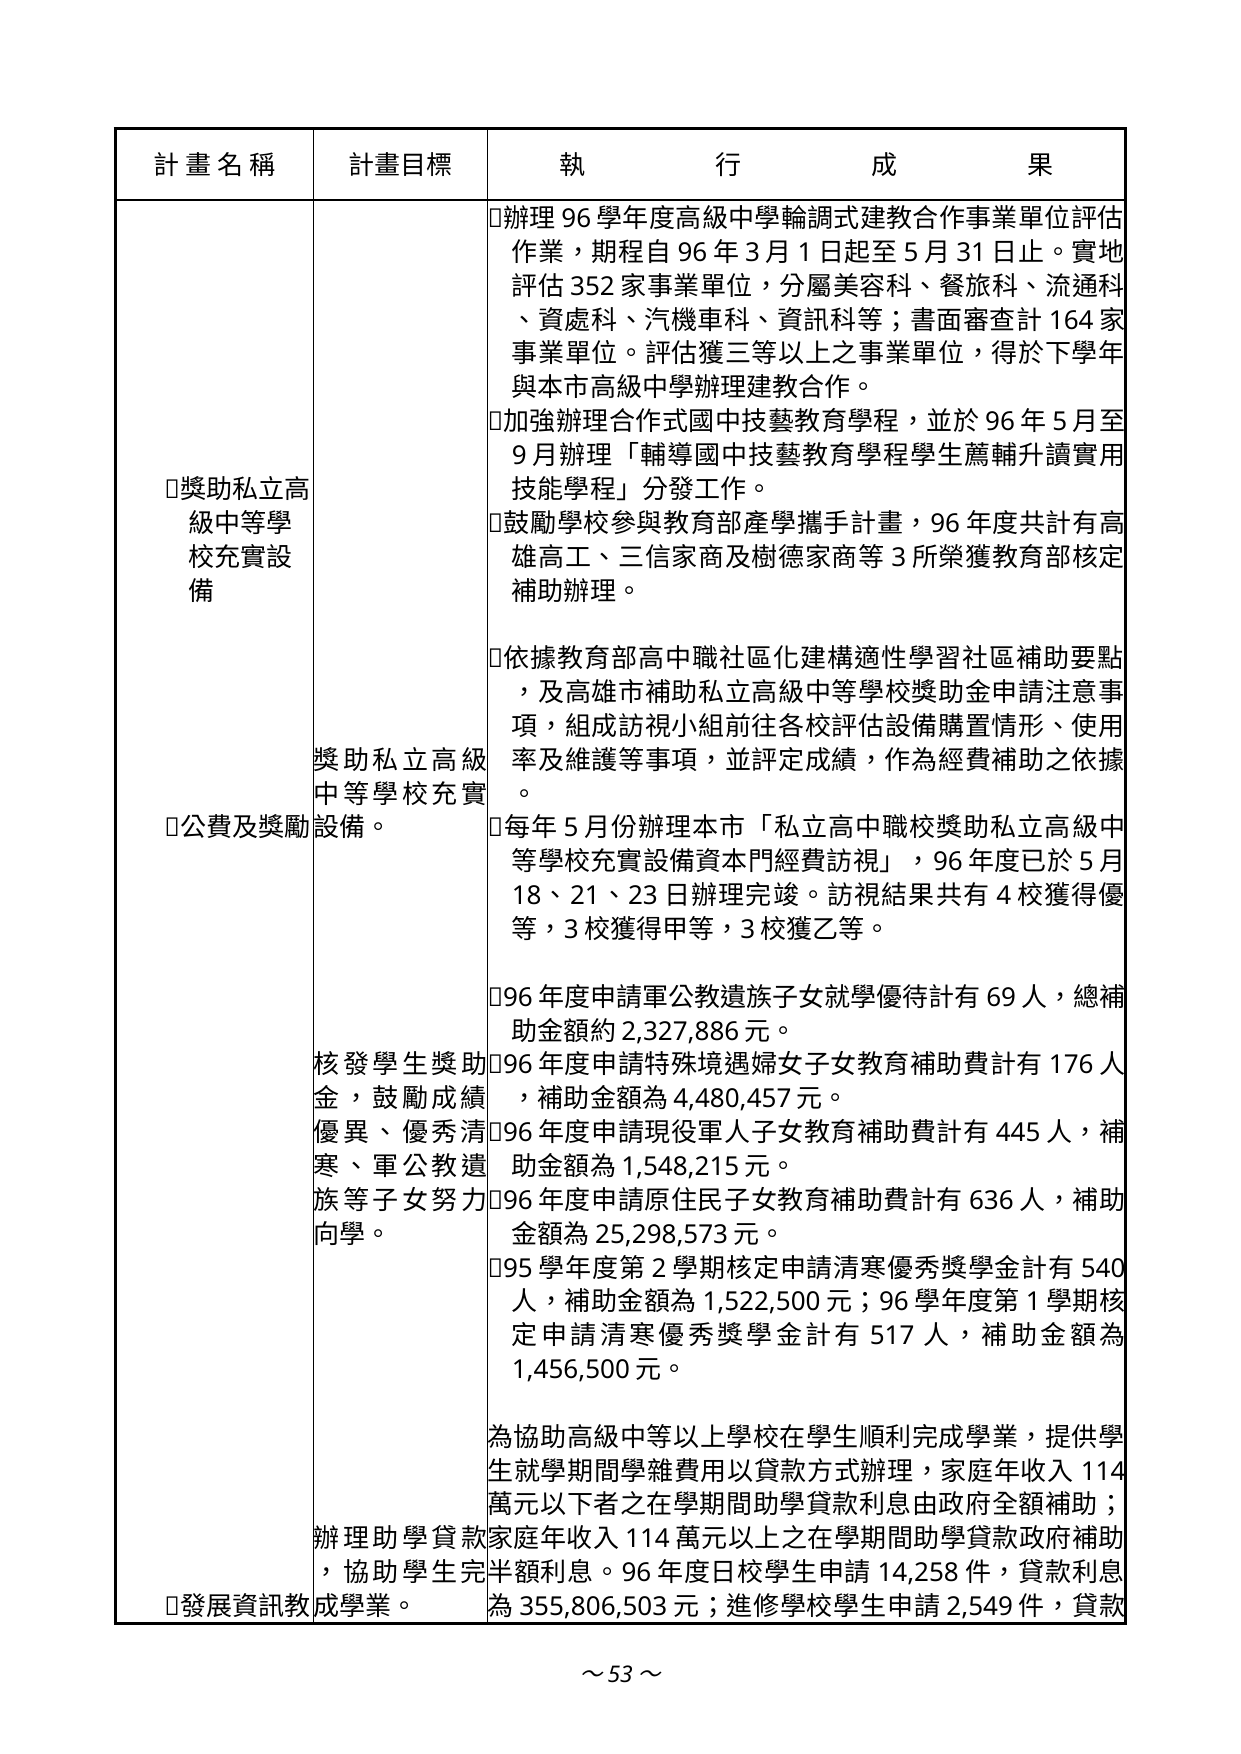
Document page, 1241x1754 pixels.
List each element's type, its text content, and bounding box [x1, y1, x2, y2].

table_header 計 畫 名 稱 [117, 130, 313, 199]
table_cell 獎助私立高級中等學校充實設備 公費及獎勵 發展資訊教 [117, 201, 313, 1622]
table_header 計畫目標 [314, 130, 487, 199]
table_cell 獎助私立高級中等學校充實設備。 核發學生獎助金，鼓勵成績優異、優秀清寒、軍公教遺族等子女努力向學。 辦理助學貸款，協助學生完成學業。 [314, 201, 487, 1622]
table_cell 辦理96學年度高級中學輪調式建教合作事業單位評估作業，期程自96年3月1日起至5月31日止。實地評估352家事業單位，分屬美容科、餐旅科、流通科、資處科、汽機車科、資訊科等；書面審查計164家事業單位。評估獲三等以上之事業單位，得於下學年與本市高級中學辦理建教合作。 加強辦理合作式國中技藝教育學程，並於96年5月至9月辦理「輔導國中技藝教育學程學生薦輔升讀實用技能學程」分發工作。 鼓勵學校參與教育部產學攜手計畫，96年度共計有高雄高工、三信家商及樹德家商等3所榮獲教育部核定補助辦理。 依據教育部高中職社區化建構適性學習社區補助要點，及高雄市補助私立高級中等學校獎助金申請注意事項，組成訪視小組前往各校評估設備購置情形、使用率及維護等事項，並評定成績，作為經費補助之依據。 每年5月份辦理本市「私立高中職校獎助私立高級中等學校充實設備資本門經費訪視」，96年度已於5月18、21、23日辦理完竣。訪視結果共有4校獲得優等，3校獲得甲等，3校獲乙等。 96年度申請軍公教遺族子女就學優待計有69人，總補助金額約2,327,886元。 96年度申請特殊境遇婦女子女教育補助費計有176人，補助金額為4,480,457元。 96年度申請現役軍人子女教育補助費計有445人，補助金額為1,548,215元。 96年度申請原住民子女教育補助費計有636人，補助金額為25,298,573元。 95學年度第2學期核定申請清寒優秀獎學金計有540人，補助金額為1,522,500元；96學年度第1學期核定申請清寒優秀獎學金計有517人，補助金額為1,456,500元。 為協助高級中等以上學校在學生順利完成學業，提供學生就學期間學雜費用以貸款方式辦理，家庭年收入114萬元以下者之在學期間助學貸款利息由政府全額補助；家庭年收入114萬元以上之在學期間助學貸款政府補助半額利息。96年度日校學生申請14,258件，貸款利息為355,806,503元；進修學校學生申請2,549件，貸款 [488, 201, 1124, 1622]
table_header 執 行 成 果 [488, 130, 1124, 199]
